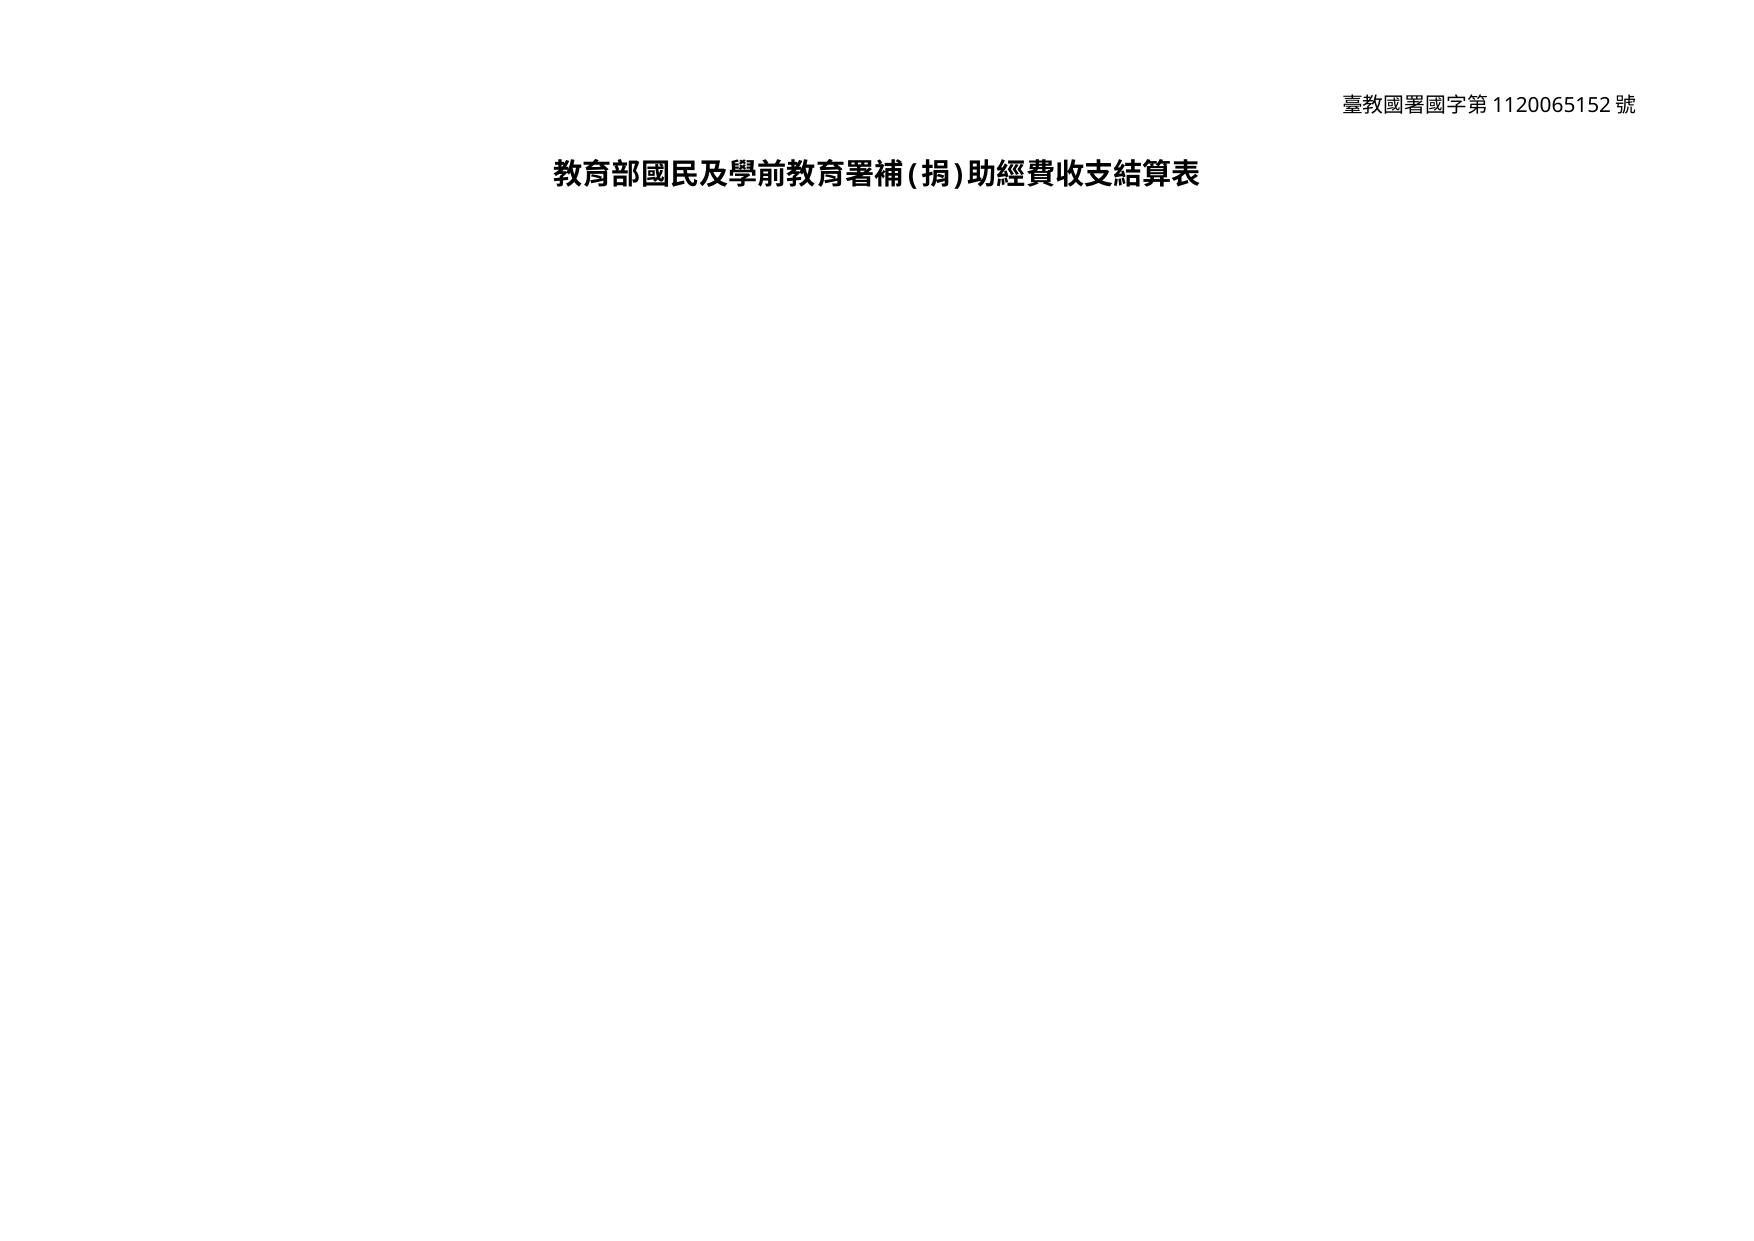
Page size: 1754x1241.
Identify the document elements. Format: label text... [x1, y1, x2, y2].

text 教育部國民及學前教育署補(捐)助經費收支結算表 [118, 130, 1636, 193]
